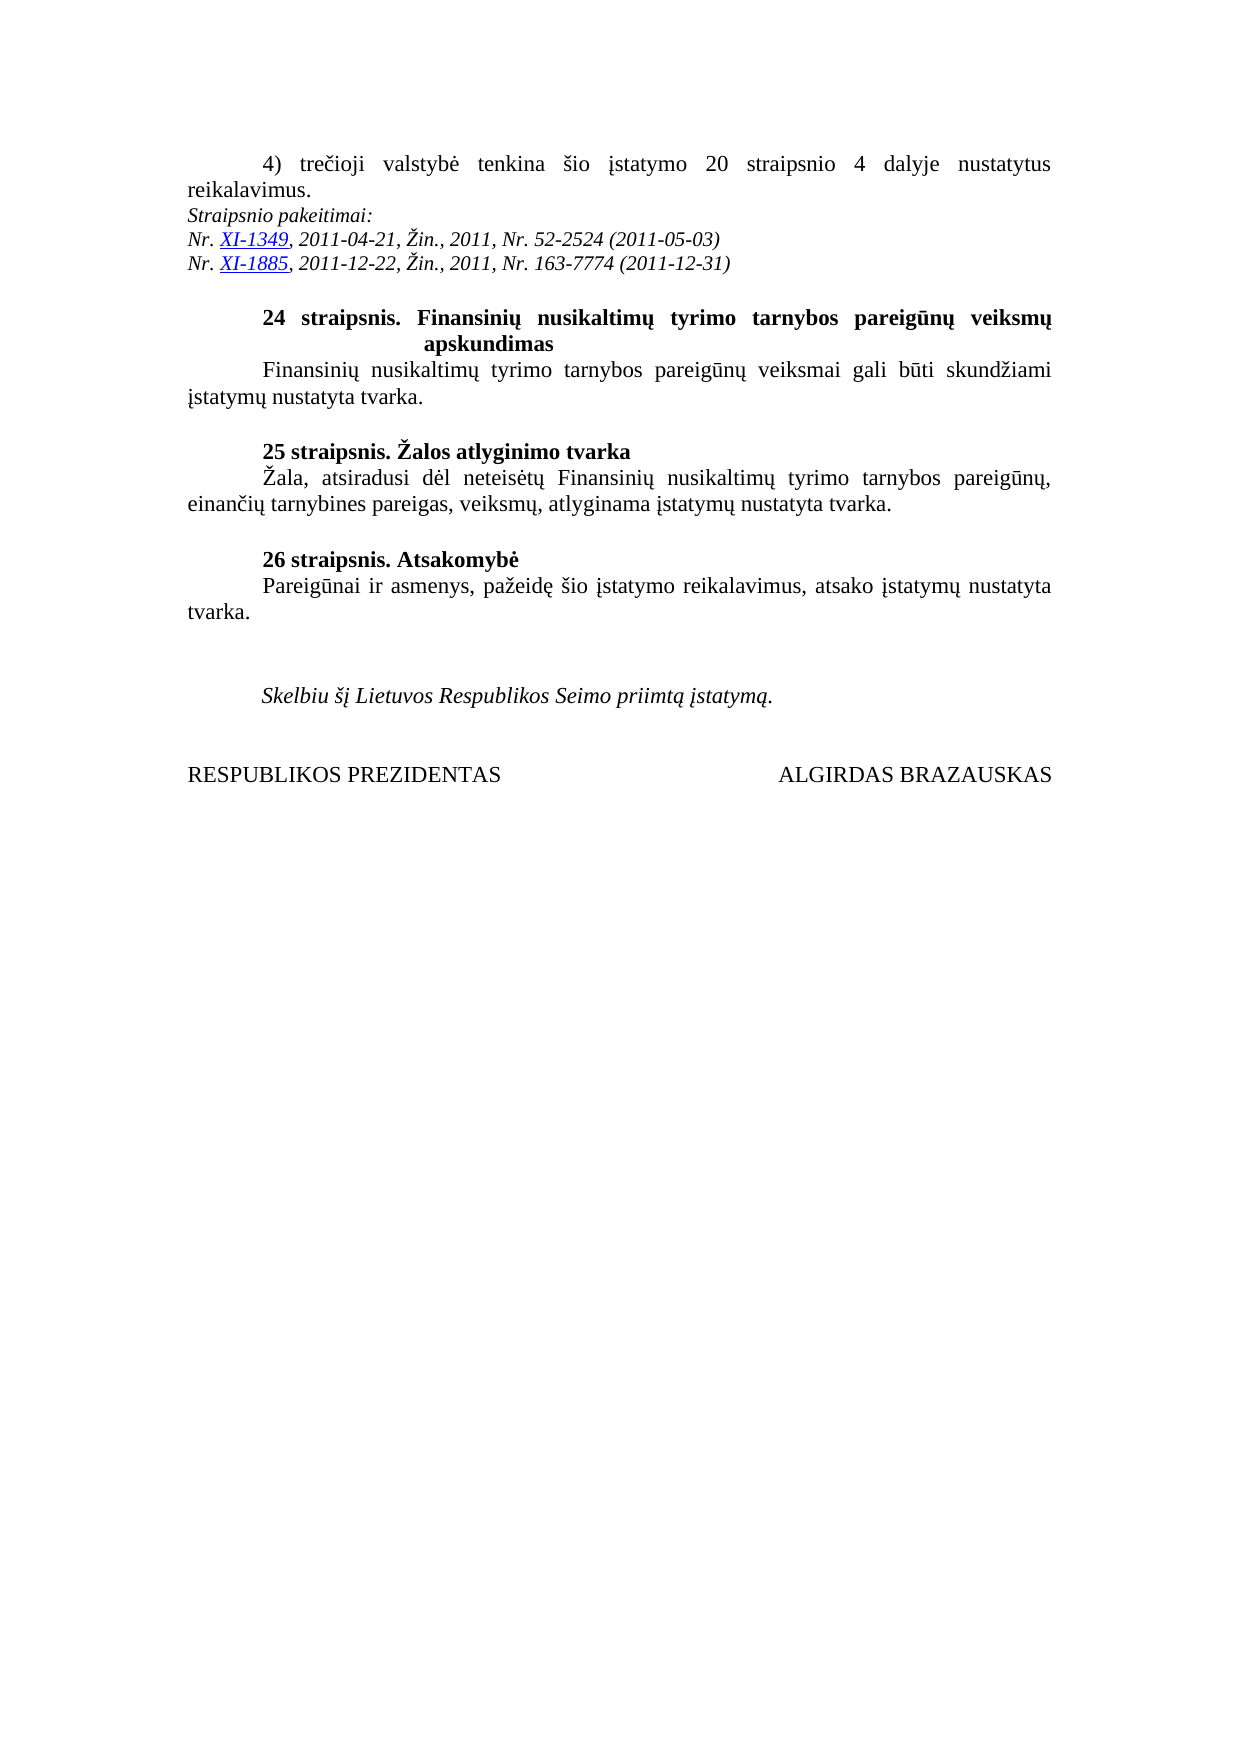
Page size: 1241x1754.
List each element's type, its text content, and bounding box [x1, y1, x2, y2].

text Skelbiu šį Lietuvos Respublikos Seimo priimtą įstatymą. [187, 682, 1053, 708]
text 26 straipsnis. Atsakomybė [187, 546, 1053, 572]
text 24 straipsnis. Finansinių nusikaltimų tyrimo tarnybos pareigūnų veiksmų apskundimas [262, 304, 1053, 356]
text Finansinių nusikaltimų tyrimo tarnybos pareigūnų veiksmai gali būti skundžiami įstatymų nustatyta tvarka. [187, 356, 1053, 409]
text RESPUBLIKOS PREZIDENTAS ALGIRDAS BRAZAUSKAS [187, 761, 1053, 788]
text 25 straipsnis. Žalos atlyginimo tvarka [187, 438, 1053, 464]
text Nr. XI-1349, 2011-04-21, Žin., 2011, Nr. 52-2524 (2011-05-03) [187, 227, 1053, 251]
text Nr. XI-1885, 2011-12-22, Žin., 2011, Nr. 163-7774 (2011-12-31) [187, 251, 1053, 275]
text Žala, atsiradusi dėl neteisėtų Finansinių nusikaltimų tyrimo tarnybos pareigūnų, einančių tarnybines pareigas, veiksmų, atlyginama įstatymų nustatyta tvarka. [187, 464, 1053, 517]
text Straipsnio pakeitimai: [187, 203, 1053, 227]
text 4) trečioji valstybė tenkina šio įstatymo 20 straipsnio 4 dalyje nustatytus reikalavimus. [187, 150, 1053, 203]
text Pareigūnai ir asmenys, pažeidę šio įstatymo reikalavimus, atsako įstatymų nustatyta tvarka. [187, 572, 1053, 625]
